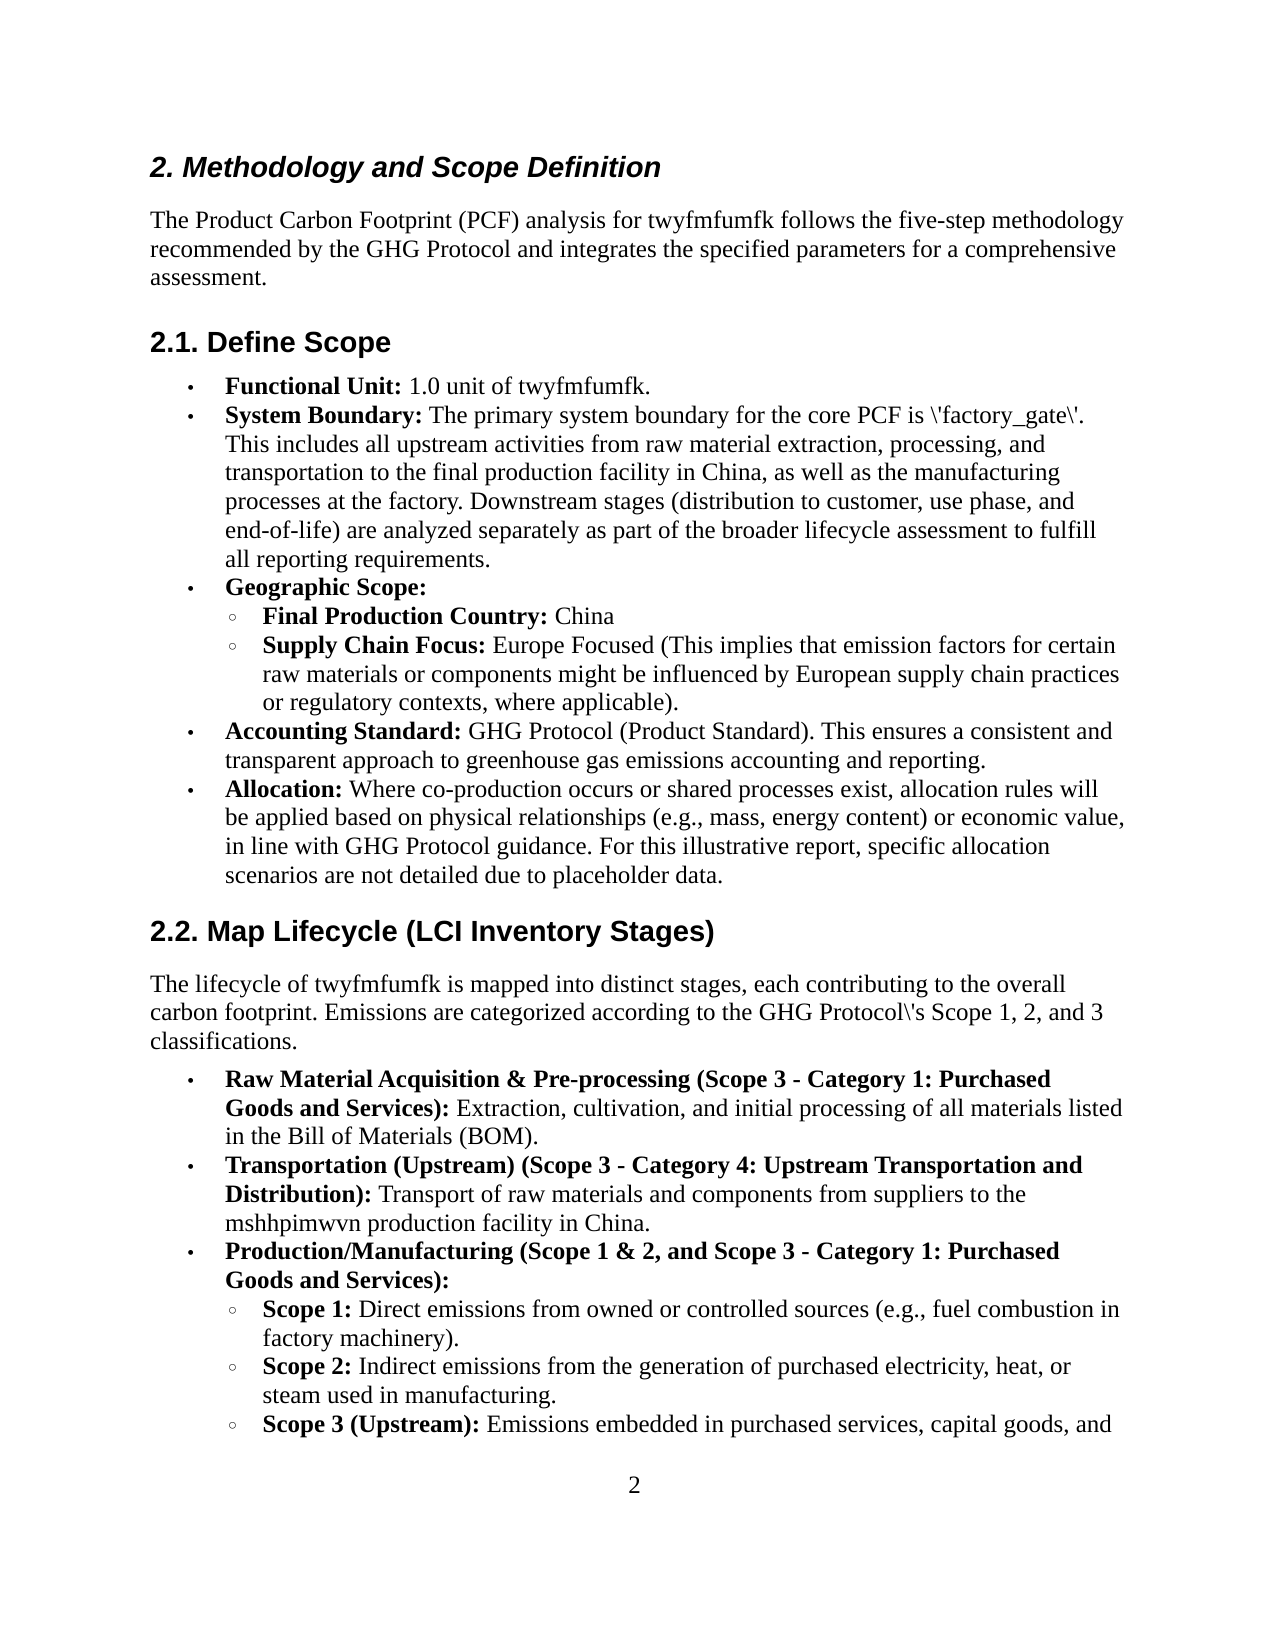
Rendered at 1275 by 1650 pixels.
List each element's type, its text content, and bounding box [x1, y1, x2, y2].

subtitle 2.2. Map Lifecycle (LCI Inventory Stages) [150, 914, 1125, 947]
text The lifecycle of twyfmfumfk is mapped into distinct stages, each contributing to the overall carbon footprint. Emissions are categorized according to the GHG Protocol\'s Scope 1, 2, and 3 classifications. [150, 969, 1125, 1055]
list System Boundary: The primary system boundary for the core PCF is \'factory_gate\'. This includes all upstream activities from raw material extraction, processing, and transportation to the final production facility in China, as well as the manufacturing processes at the factory. Downstream stages (distribution to customer, use phase, and end-of-life) are analyzed separately as part of the broader lifecycle assessment to fulfill all reporting requirements. [187, 400, 1125, 572]
list Scope 3 (Upstream): Emissions embedded in purchased services, capital goods, and [225, 1409, 1125, 1438]
list Final Production Country: China [225, 601, 1125, 630]
list Allocation: Where co-production occurs or shared processes exist, allocation rules will be applied based on physical relationships (e.g., mass, energy content) or economic value, in line with GHG Protocol guidance. For this illustrative report, specific allocation scenarios are not detailed due to placeholder data. [187, 774, 1125, 889]
list Scope 1: Direct emissions from owned or controlled sources (e.g., fuel combustion in factory machinery). [225, 1294, 1125, 1351]
list Supply Chain Focus: Europe Focused (This implies that emission factors for certain raw materials or components might be influenced by European supply chain practices or regulatory contexts, where applicable). [225, 630, 1125, 716]
subtitle 2.1. Define Scope [150, 325, 1125, 359]
list Accounting Standard: GHG Protocol (Product Standard). This ensures a consistent and transparent approach to greenhouse gas emissions accounting and reporting. [187, 716, 1125, 774]
list Production/Manufacturing (Scope 1 & 2, and Scope 3 - Category 1: Purchased Goods and Services): [187, 1236, 1125, 1294]
subtitle 2. Methodology and Scope Definition [150, 150, 1125, 183]
list Geographic Scope: [187, 572, 1125, 601]
text The Product Carbon Footprint (PCF) analysis for twyfmfumfk follows the five-step methodology recommended by the GHG Protocol and integrates the specified parameters for a comprehensive assessment. [150, 205, 1125, 291]
list Raw Material Acquisition & Pre-processing (Scope 3 - Category 1: Purchased Goods and Services): Extraction, cultivation, and initial processing of all materials listed in the Bill of Materials (BOM). [187, 1064, 1125, 1150]
list Functional Unit: 1.0 unit of twyfmfumfk. [187, 371, 1125, 400]
list Scope 2: Indirect emissions from the generation of purchased electricity, heat, or steam used in manufacturing. [225, 1351, 1125, 1409]
list Transportation (Upstream) (Scope 3 - Category 4: Upstream Transportation and Distribution): Transport of raw materials and components from suppliers to the mshhpimwvn production facility in China. [187, 1150, 1125, 1236]
